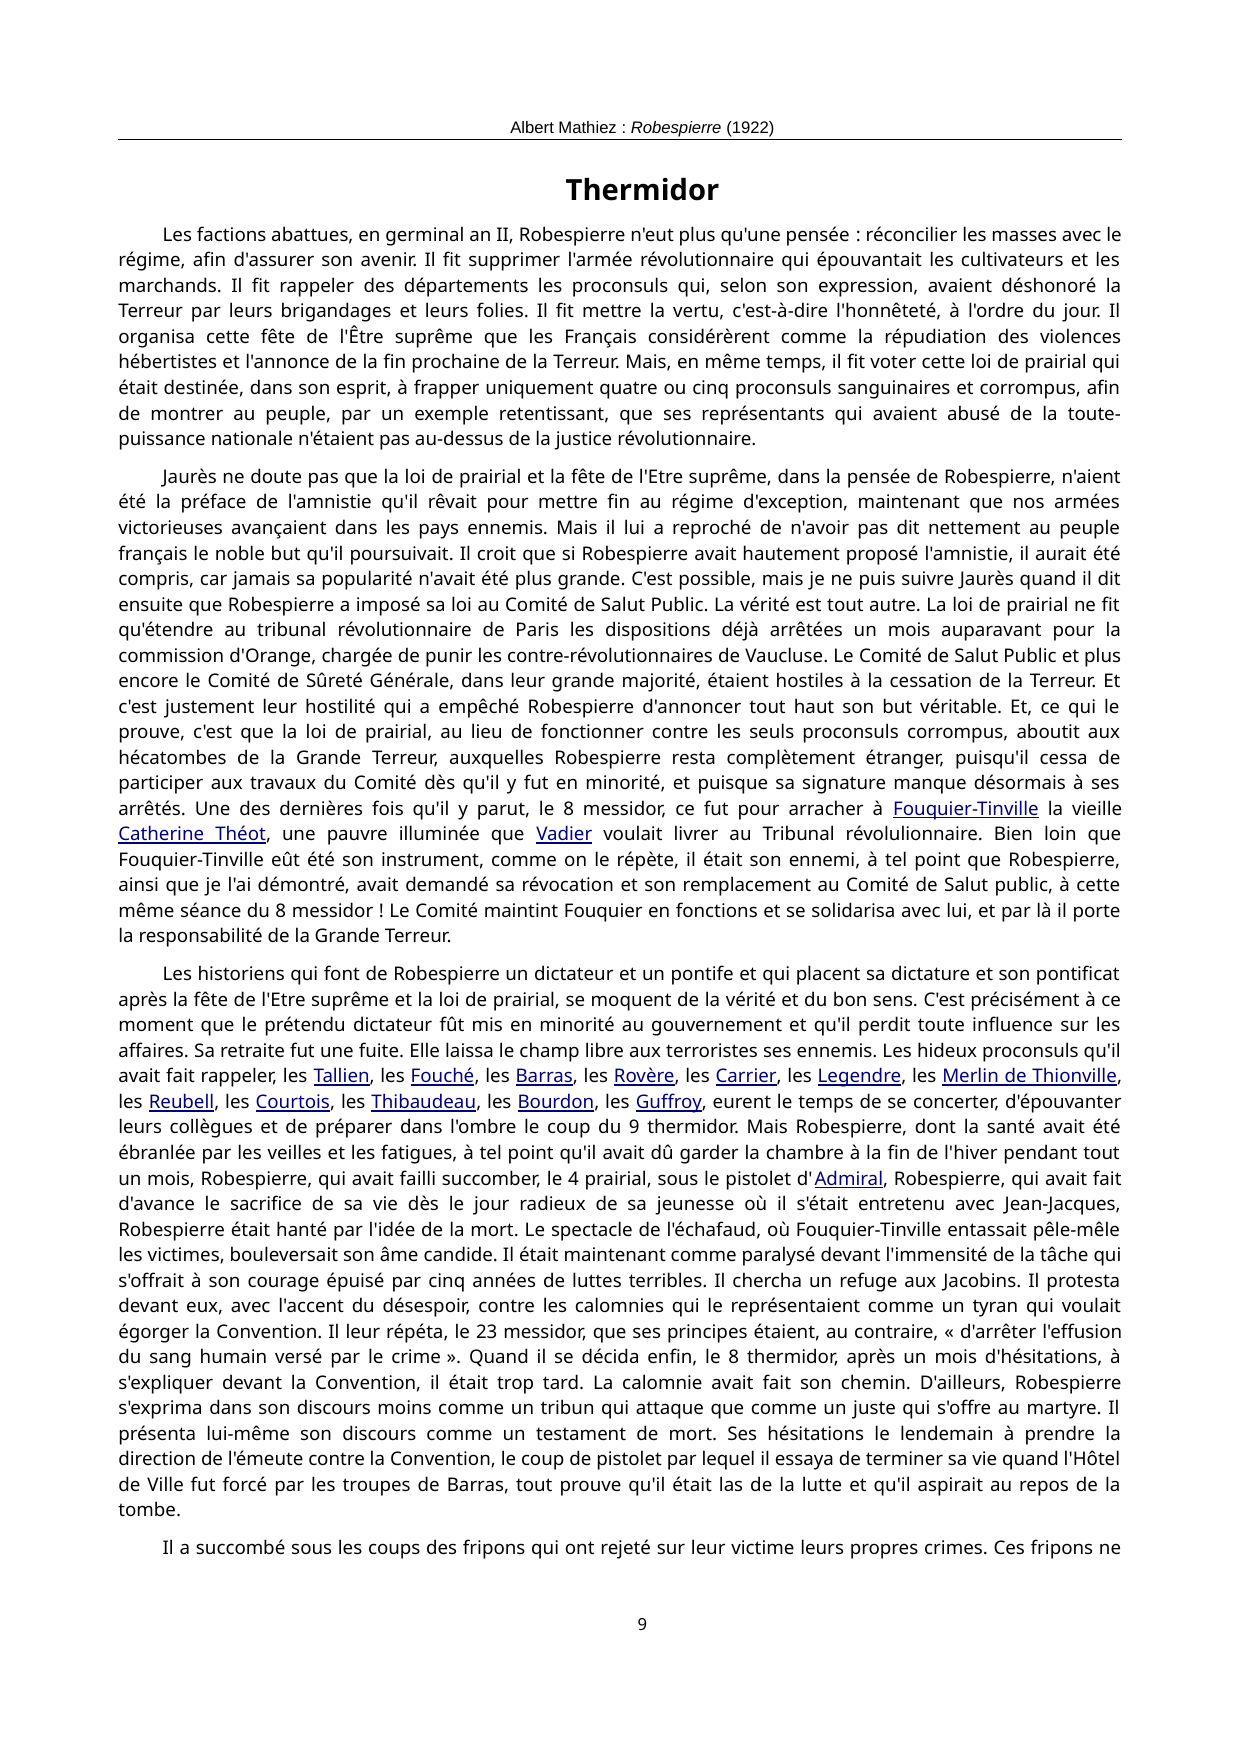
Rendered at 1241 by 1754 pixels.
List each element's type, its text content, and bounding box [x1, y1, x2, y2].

text Les historiens qui font de Robespierre un dictateur et un pontife et qui placent sa dictature et son pontificat après la fête de l'Etre suprême et la loi de prairial, se moquent de la vérité et du bon sens. C'est précisément à ce moment que le prétendu dictateur fût mis en minorité au gouvernement et qu'il perdit toute influence sur les affaires. Sa retraite fut une fuite. Elle laissa le champ libre aux terroristes ses ennemis. Les hideux proconsuls qu'il avait fait rappeler, les Tallien, les Fouché, les Barras, les Rovère, les Carrier, les Legendre, les Merlin de Thionville, les Reubell, les Courtois, les Thibaudeau, les Bourdon, les Guffroy, eurent le temps de se concerter, d'épouvanter leurs collègues et de préparer dans l'ombre le coup du 9 thermidor. Mais Robespierre, dont la santé avait été ébranlée par les veilles et les fatigues, à tel point qu'il avait dû garder la chambre à la fin de l'hiver pendant tout un mois, Robespierre, qui avait failli succomber, le 4 prairial, sous le pistolet d'Admiral, Robespierre, qui avait fait d'avance le sacrifice de sa vie dès le jour radieux de sa jeunesse où il s'était entretenu avec Jean-Jacques, Robespierre était hanté par l'idée de la mort. Le spectacle de l'échafaud, où Fouquier-Tinville entassait pêle-mêle les victimes, bouleversait son âme candide. Il était maintenant comme paralysé devant l'immensité de la tâche qui s'offrait à son courage épuisé par cinq années de luttes terribles. Il chercha un refuge aux Jacobins. Il protesta devant eux, avec l'accent du désespoir, contre les calomnies qui le représentaient comme un tyran qui voulait égorger la Convention. Il leur répéta, le 23 messidor, que ses principes étaient, au contraire, « d'arrêter l'effusion du sang humain versé par le crime ». Quand il se décida enfin, le 8 thermidor, après un mois d'hésitations, à s'expliquer devant la Convention, il était trop tard. La calomnie avait fait son chemin. D'ailleurs, Robespierre s'exprima dans son discours moins comme un tribun qui attaque que comme un juste qui s'offre au martyre. Il présenta lui-même son discours comme un testament de mort. Ses hésitations le lendemain à prendre la direction de l'émeute contre la Convention, le coup de pistolet par lequel il essaya de terminer sa vie quand l'Hôtel de Ville fut forcé par les troupes de Barras, tout prouve qu'il était las de la lutte et qu'il aspirait au repos de la tombe. [118, 961, 1122, 1522]
text Il a succombé sous les coups des fripons qui ont rejeté sur leur victime leurs propres crimes. Ces fripons ne [118, 1535, 1122, 1560]
text Les factions abattues, en germinal an II, Robespierre n'eut plus qu'une pensée : réconcilier les masses avec le régime, afin d'assurer son avenir. Il fit supprimer l'armée révolutionnaire qui épouvantait les cultivateurs et les marchands. Il fit rappeler des départements les proconsuls qui, selon son expression, avaient déshonoré la Terreur par leurs brigandages et leurs folies. Il fit mettre la vertu, c'est-à-dire l'honnêteté, à l'ordre du jour. Il organisa cette fête de l'Être suprême que les Français considérèrent comme la répudiation des violences hébertistes et l'annonce de la fin prochaine de la Terreur. Mais, en même temps, il fit voter cette loi de prairial qui était destinée, dans son esprit, à frapper uniquement quatre ou cinq proconsuls sanguinaires et corrompus, afin de montrer au peuple, par un exemple retentissant, que ses représentants qui avaient abusé de la toute-puissance nationale n'étaient pas au-dessus de la justice révolutionnaire. [118, 221, 1122, 451]
subtitle Thermidor [118, 169, 1122, 209]
text Jaurès ne doute pas que la loi de prairial et la fête de l'Etre suprême, dans la pensée de Robespierre, n'aient été la préface de l'amnistie qu'il rêvait pour mettre fin au régime d'exception, maintenant que nos armées victorieuses avançaient dans les pays ennemis. Mais il lui a reproché de n'avoir pas dit nettement au peuple français le noble but qu'il poursuivait. Il croit que si Robespierre avait hautement proposé l'amnistie, il aurait été compris, car jamais sa popularité n'avait été plus grande. C'est possible, mais je ne puis suivre Jaurès quand il dit ensuite que Robespierre a imposé sa loi au Comité de Salut Public. La vérité est tout autre. La loi de prairial ne fit qu'étendre au tribunal révolutionnaire de Paris les dispositions déjà arrêtées un mois auparavant pour la commission d'Orange, chargée de punir les contre-révolutionnaires de Vaucluse. Le Comité de Salut Public et plus encore le Comité de Sûreté Générale, dans leur grande majorité, étaient hostiles à la cessation de la Terreur. Et c'est justement leur hostilité qui a empêché Robespierre d'annoncer tout haut son but véritable. Et, ce qui le prouve, c'est que la loi de prairial, au lieu de fonctionner contre les seuls proconsuls corrompus, aboutit aux hécatombes de la Grande Terreur, auxquelles Robespierre resta complètement étranger, puisqu'il cessa de participer aux travaux du Comité dès qu'il y fut en minorité, et puisque sa signature manque désormais à ses arrêtés. Une des dernières fois qu'il y parut, le 8 messidor, ce fut pour arracher à Fouquier-Tinville la vieille Catherine Théot, une pauvre illuminée que Vadier voulait livrer au Tribunal révolulionnaire. Bien loin que Fouquier-Tinville eût été son instrument, comme on le répète, il était son ennemi, à tel point que Robespierre, ainsi que je l'ai démontré, avait demandé sa révocation et son remplacement au Comité de Salut public, à cette même séance du 8 messidor ! Le Comité maintint Fouquier en fonctions et se solidarisa avec lui, et par là il porte la responsabilité de la Grande Terreur. [118, 463, 1122, 948]
